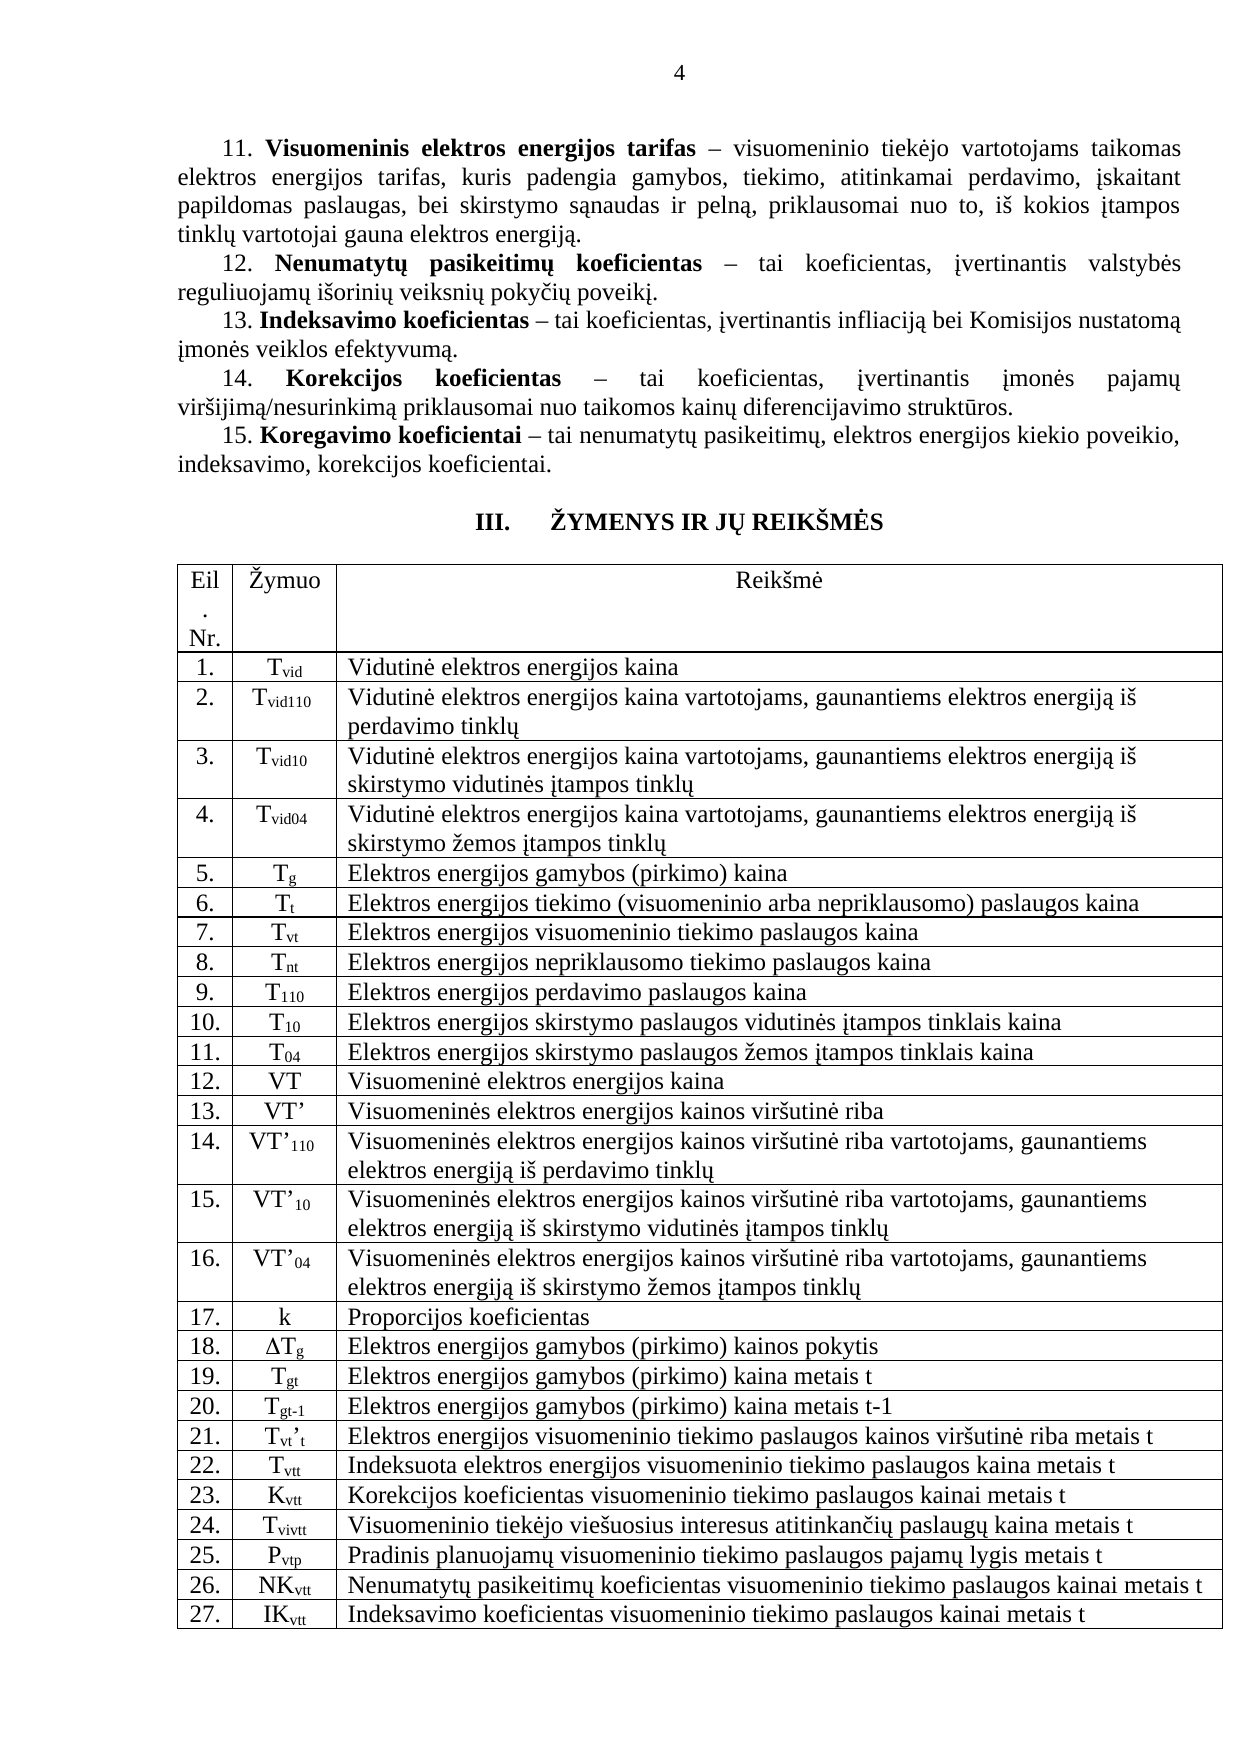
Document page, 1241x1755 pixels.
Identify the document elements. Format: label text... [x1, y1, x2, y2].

table_cell 2. [178, 682, 232, 740]
table_cell 26. [178, 1570, 232, 1598]
text 15. Koregavimo koeficientai – tai nenumatytų pasikeitimų, elektros energijos kiekio poveikio, indeksavimo, korekcijos koeficientai. [177, 420, 1181, 478]
table_cell 3. [178, 741, 232, 798]
table_cell Tvid [233, 653, 336, 681]
table_cell VT [233, 1066, 336, 1095]
table_header Eil. Nr. [178, 565, 232, 651]
table_cell 18. [178, 1331, 232, 1360]
table_cell NKvtt [233, 1570, 336, 1598]
table_cell Tvt’t [233, 1421, 336, 1449]
table_cell 21. [178, 1421, 232, 1449]
table_cell Indeksuota elektros energijos visuomeninio tiekimo paslaugos kaina metais t [337, 1451, 1222, 1479]
table_cell Visuomeninės elektros energijos kainos viršutinė riba vartotojams, gaunantiems elektros energiją iš skirstymo vidutinės įtampos tinklų [337, 1185, 1222, 1242]
table_cell 13. [178, 1096, 232, 1125]
table_cell T04 [233, 1037, 336, 1065]
table_cell Vidutinė elektros energijos kaina vartotojams, gaunantiems elektros energiją iš perdavimo tinklų [337, 682, 1222, 740]
table_cell Vidutinė elektros energijos kaina vartotojams, gaunantiems elektros energiją iš skirstymo vidutinės įtampos tinklų [337, 741, 1222, 798]
table_cell Tvivtt [233, 1510, 336, 1539]
table_cell Tg [233, 1331, 336, 1360]
table_cell Pradinis planuojamų visuomeninio tiekimo paslaugos pajamų lygis metais t [337, 1540, 1222, 1569]
table_cell Elektros energijos skirstymo paslaugos vidutinės įtampos tinklais kaina [337, 1007, 1222, 1036]
table_cell Visuomeninės elektros energijos kainos viršutinė riba vartotojams, gaunantiems elektros energiją iš perdavimo tinklų [337, 1126, 1222, 1183]
table_cell Tvid10 [233, 741, 336, 798]
table_cell 11. [178, 1037, 232, 1065]
table_cell 27. [178, 1600, 232, 1628]
table_cell Tvt [233, 918, 336, 946]
table_cell 23. [178, 1480, 232, 1509]
table_cell Elektros energijos gamybos (pirkimo) kaina metais t [337, 1361, 1222, 1390]
text 11. Visuomeninis elektros energijos tarifas – visuomeninio tiekėjo vartotojams taikomas elektros energijos tarifas, kuris padengia gamybos, tiekimo, atitinkamai perdavimo, įskaitant papildomas paslaugas, bei skirstymo sąnaudas ir pelną, priklausomai nuo to, iš kokios įtampos tinklų vartotojai gauna elektros energiją. [177, 133, 1181, 248]
table_cell 6. [178, 888, 232, 916]
table_cell 7. [178, 918, 232, 946]
table_cell Korekcijos koeficientas visuomeninio tiekimo paslaugos kainai metais t [337, 1480, 1222, 1509]
table_cell Kvtt [233, 1480, 336, 1509]
text III. ŽYMENYS IR JŲ REIKŠMĖS [177, 507, 1181, 535]
table_cell Tg [233, 858, 336, 887]
table_cell Visuomeninė elektros energijos kaina [337, 1066, 1222, 1095]
table_cell Visuomeninės elektros energijos kainos viršutinė riba vartotojams, gaunantiems elektros energiją iš skirstymo žemos įtampos tinklų [337, 1243, 1222, 1301]
table_cell Elektros energijos visuomeninio tiekimo paslaugos kainos viršutinė riba metais t [337, 1421, 1222, 1449]
table_cell Tnt [233, 947, 336, 976]
table_cell IKvtt [233, 1600, 336, 1628]
table_cell Elektros energijos gamybos (pirkimo) kainos pokytis [337, 1331, 1222, 1360]
table_header Reikšmė [337, 565, 1222, 651]
table_cell Visuomeninio tiekėjo viešuosius interesus atitinkančių paslaugų kaina metais t [337, 1510, 1222, 1539]
table_cell Tvid04 [233, 799, 336, 857]
table_cell VT’04 [233, 1243, 336, 1301]
table_cell 22. [178, 1451, 232, 1479]
table_cell Vidutinė elektros energijos kaina [337, 653, 1222, 681]
table_cell 12. [178, 1066, 232, 1095]
table_cell Indeksavimo koeficientas visuomeninio tiekimo paslaugos kainai metais t [337, 1600, 1222, 1628]
table_cell Tgt-1 [233, 1391, 336, 1420]
table_cell 14. [178, 1126, 232, 1183]
table_cell 17. [178, 1302, 232, 1330]
table_cell Tt [233, 888, 336, 916]
text 14. Korekcijos koeficientas – tai koeficientas, įvertinantis įmonės pajamų viršijimą/nesurinkimą priklausomai nuo taikomos kainų diferencijavimo struktūros. [177, 363, 1181, 420]
table_cell Visuomeninės elektros energijos kainos viršutinė riba [337, 1096, 1222, 1125]
table_cell T110 [233, 977, 336, 1006]
table_cell 15. [178, 1185, 232, 1242]
table_cell 25. [178, 1540, 232, 1569]
table_cell 10. [178, 1007, 232, 1036]
table_cell 24. [178, 1510, 232, 1539]
table_cell k [233, 1302, 336, 1330]
table_cell 20. [178, 1391, 232, 1420]
table_cell 19. [178, 1361, 232, 1390]
table_cell VT’110 [233, 1126, 336, 1183]
table_cell 5. [178, 858, 232, 887]
table_cell Tvid110 [233, 682, 336, 740]
table_cell 9. [178, 977, 232, 1006]
table_cell 1. [178, 653, 232, 681]
text 13. Indeksavimo koeficientas – tai koeficientas, įvertinantis infliaciją bei Komisijos nustatomą įmonės veiklos efektyvumą. [177, 305, 1181, 363]
table_cell Elektros energijos gamybos (pirkimo) kaina [337, 858, 1222, 887]
table_cell Elektros energijos skirstymo paslaugos žemos įtampos tinklais kaina [337, 1037, 1222, 1065]
text 12. Nenumatytų pasikeitimų koeficientas – tai koeficientas, įvertinantis valstybės reguliuojamų išorinių veiksnių pokyčių poveikį. [177, 248, 1181, 305]
table_cell Proporcijos koeficientas [337, 1302, 1222, 1330]
table_cell Elektros energijos gamybos (pirkimo) kaina metais t-1 [337, 1391, 1222, 1420]
table_cell Vidutinė elektros energijos kaina vartotojams, gaunantiems elektros energiją iš skirstymo žemos įtampos tinklų [337, 799, 1222, 857]
table_cell Tvtt [233, 1451, 336, 1479]
table_cell T10 [233, 1007, 336, 1036]
table_cell Elektros energijos nepriklausomo tiekimo paslaugos kaina [337, 947, 1222, 976]
table_header Žymuo [233, 565, 336, 651]
table_cell Elektros energijos visuomeninio tiekimo paslaugos kaina [337, 918, 1222, 946]
table_cell 16. [178, 1243, 232, 1301]
table_cell 4. [178, 799, 232, 857]
table_cell VT’10 [233, 1185, 336, 1242]
table_cell 8. [178, 947, 232, 976]
table_cell VT’ [233, 1096, 336, 1125]
table_cell Elektros energijos perdavimo paslaugos kaina [337, 977, 1222, 1006]
table_cell Pvtp [233, 1540, 336, 1569]
table_cell Elektros energijos tiekimo (visuomeninio arba nepriklausomo) paslaugos kaina [337, 888, 1222, 916]
table_cell Tgt [233, 1361, 336, 1390]
table_cell Nenumatytų pasikeitimų koeficientas visuomeninio tiekimo paslaugos kainai metais t [337, 1570, 1222, 1598]
